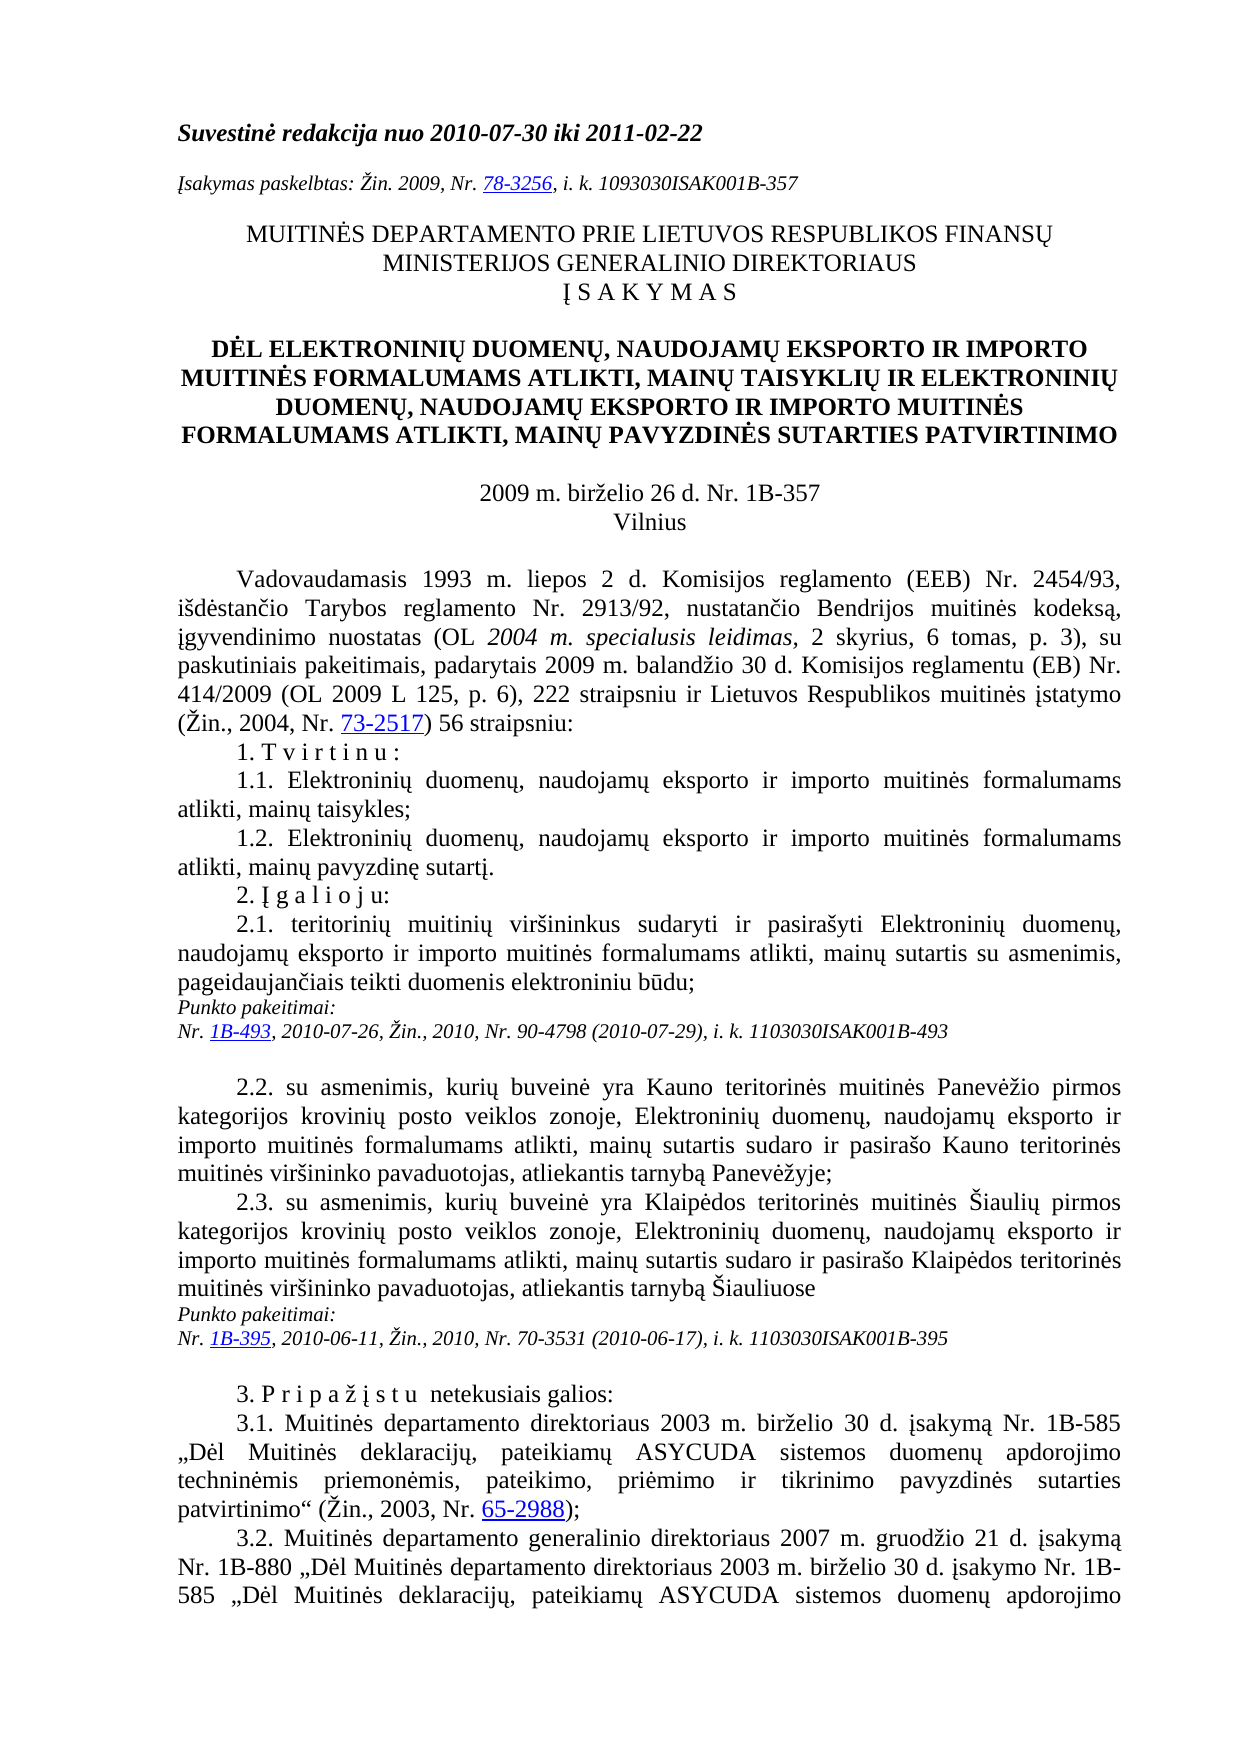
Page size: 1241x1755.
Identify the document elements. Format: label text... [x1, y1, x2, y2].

text MUITINĖS DEPARTAMENTO PRIE LIETUVOS RESPUBLIKOS FINANSŲ MINISTERIJOS GENERALINIO DIREKTORIAUS [177, 219, 1122, 277]
text Punkto pakeitimai: [177, 1302, 1122, 1326]
text 2.3. su asmenimis, kurių buveinė yra Klaipėdos teritorinės muitinės Šiaulių pirmos kategorijos krovinių posto veiklos zonoje, Elektroninių duomenų, naudojamų eksporto ir importo muitinės formalumams atlikti, mainų sutartis sudaro ir pasirašo Klaipėdos teritorinės muitinės viršininko pavaduotojas, atliekantis tarnybą Šiauliuose [177, 1187, 1122, 1302]
text Vadovaudamasis 1993 m. liepos 2 d. Komisijos reglamento (EEB) Nr. 2454/93, išdėstančio Tarybos reglamento Nr. 2913/92, nustatančio Bendrijos muitinės kodeksą, įgyvendinimo nuostatas (OL 2004 m. specialusis leidimas, 2 skyrius, 6 tomas, p. 3), su paskutiniais pakeitimais, padarytais 2009 m. balandžio 30 d. Komisijos reglamentu (EB) Nr. 414/2009 (OL 2009 L 125, p. 6), 222 straipsniu ir Lietuvos Respublikos muitinės įstatymo (Žin., 2004, Nr. 73-2517) 56 straipsniu: [177, 564, 1122, 737]
text 1.1. Elektroninių duomenų, naudojamų eksporto ir importo muitinės formalumams atlikti, mainų taisykles; [177, 765, 1122, 823]
text 2. Įgalioju: [177, 880, 1122, 909]
text 3.2. Muitinės departamento generalinio direktoriaus 2007 m. gruodžio 21 d. įsakymą Nr. 1B-880 „Dėl Muitinės departamento direktoriaus 2003 m. birželio 30 d. įsakymo Nr. 1B-585 „Dėl Muitinės deklaracijų, pateikiamų ASYCUDA sistemos duomenų apdorojimo [177, 1523, 1122, 1609]
text 3.1. Muitinės departamento direktoriaus 2003 m. birželio 30 d. įsakymą Nr. 1B-585 „Dėl Muitinės deklaracijų, pateikiamų ASYCUDA sistemos duomenų apdorojimo techninėmis priemonėmis, pateikimo, priėmimo ir tikrinimo pavyzdinės sutarties patvirtinimo“ (Žin., 2003, Nr. 65-2988); [177, 1408, 1122, 1523]
text Punkto pakeitimai: [177, 995, 1122, 1019]
text Vilnius [177, 507, 1122, 535]
text 1.2. Elektroninių duomenų, naudojamų eksporto ir importo muitinės formalumams atlikti, mainų pavyzdinę sutartį. [177, 823, 1122, 880]
text Įsakymas paskelbtas: Žin. 2009, Nr. 78-3256, i. k. 1093030ISAK001B-357 [177, 171, 1122, 195]
text Nr. 1B-395, 2010-06-11, Žin., 2010, Nr. 70-3531 (2010-06-17), i. k. 1103030ISAK001B-395 [177, 1326, 1122, 1350]
text DĖL ELEKTRONINIŲ DUOMENŲ, NAUDOJAMŲ EKSPORTO IR IMPORTO MUITINĖS FORMALUMAMS ATLIKTI, MAINŲ TAISYKLIŲ IR ELEKTRONINIŲ DUOMENŲ, NAUDOJAMŲ EKSPORTO IR IMPORTO MUITINĖS FORMALUMAMS ATLIKTI, MAINŲ PAVYZDINĖS SUTARTIES PATVIRTINIMO [177, 334, 1122, 449]
text Suvestinė redakcija nuo 2010-07-30 iki 2011-02-22 [177, 118, 1122, 147]
text 2009 m. birželio 26 d. Nr. 1B-357 [177, 478, 1122, 507]
text 2.2. su asmenimis, kurių buveinė yra Kauno teritorinės muitinės Panevėžio pirmos kategorijos krovinių posto veiklos zonoje, Elektroninių duomenų, naudojamų eksporto ir importo muitinės formalumams atlikti, mainų sutartis sudaro ir pasirašo Kauno teritorinės muitinės viršininko pavaduotojas, atliekantis tarnybą Panevėžyje; [177, 1072, 1122, 1187]
text 1. Tvirtinu: [177, 737, 1122, 765]
text ĮSAKYMAS [177, 277, 1122, 305]
text 3. Pripažįstu netekusiais galios: [177, 1379, 1122, 1408]
text Nr. 1B-493, 2010-07-26, Žin., 2010, Nr. 90-4798 (2010-07-29), i. k. 1103030ISAK001B-493 [177, 1019, 1122, 1043]
text 2.1. teritorinių muitinių viršininkus sudaryti ir pasirašyti Elektroninių duomenų, naudojamų eksporto ir importo muitinės formalumams atlikti, mainų sutartis su asmenimis, pageidaujančiais teikti duomenis elektroniniu būdu; [177, 909, 1122, 995]
